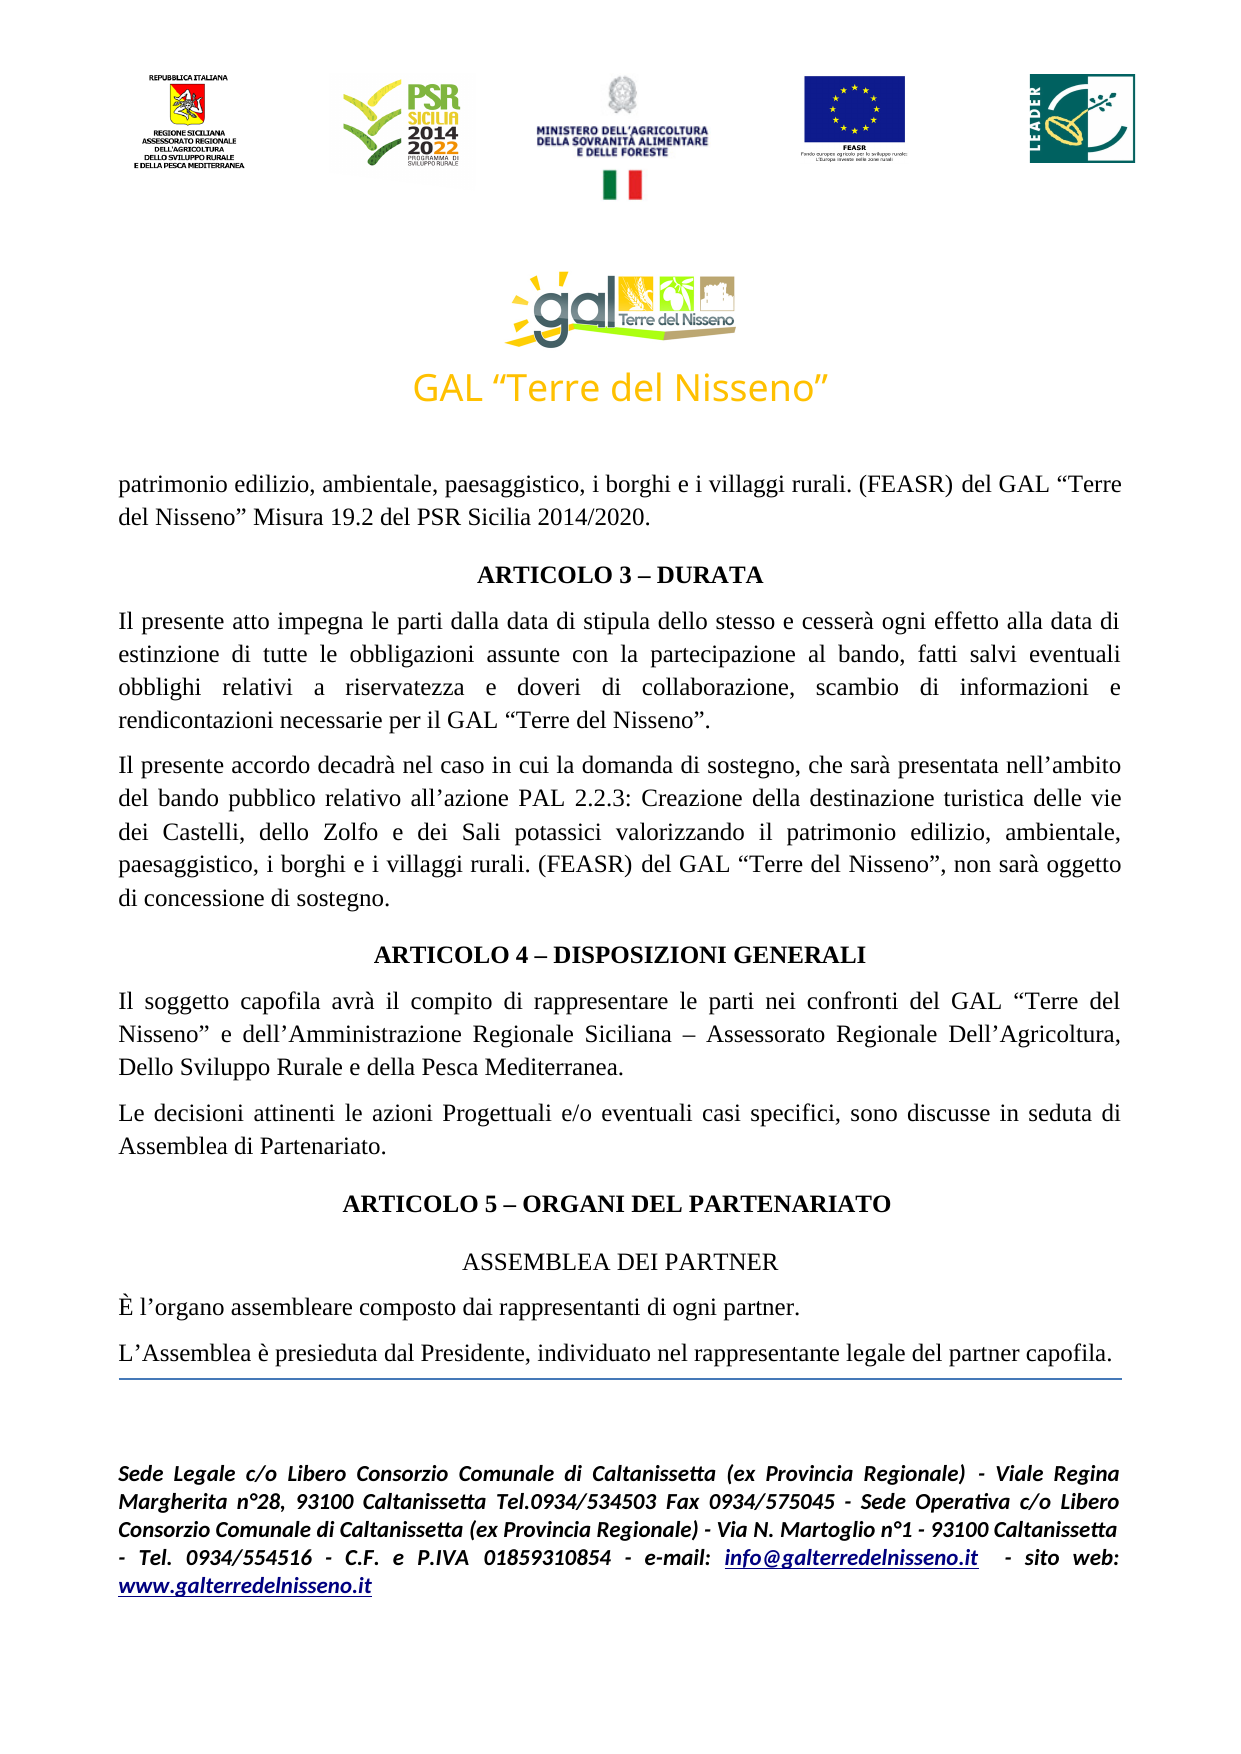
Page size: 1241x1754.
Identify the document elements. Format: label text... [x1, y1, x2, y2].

text ARTICOLO 3 – DURATA [118, 560, 1122, 589]
text Il presente accordo decadrà nel caso in cui la domanda di sostegno, che sarà presentata nell’ambito del bando pubblico relativo all’azione PAL 2.2.3: Creazione della destinazione turistica delle vie dei Castelli, dello Zolfo e dei Sali potassici valorizzando il patrimonio edilizio, ambientale, paesaggistico, i borghi e i villaggi rurali. (FEASR) del GAL “Terre del Nisseno”, non sarà oggetto di concessione di sostegno. [118, 751, 1122, 911]
text Il soggetto capofila avrà il compito di rappresentare le parti nei confronti del GAL “Terre del Nisseno” e dell’Amministrazione Regionale Siciliana – Assessorato Regionale Dell’Agricoltura, Dello Sviluppo Rurale e della Pesca Mediterranea. [118, 986, 1122, 1081]
text ASSEMBLEA DEI PARTNER [118, 1247, 1122, 1276]
text patrimonio edilizio, ambientale, paesaggistico, i borghi e i villaggi rurali. (FEASR) del GAL “Terre del Nisseno” Misura 19.2 del PSR Sicilia 2014/2020. [118, 469, 1122, 531]
text Le decisioni attinenti le azioni Progettuali e/o eventuali casi specifici, sono discusse in seduta di Assemblea di Partenariato. [118, 1098, 1122, 1159]
text Il presente atto impegna le parti dalla data di stipula dello stesso e cesserà ogni effetto alla data di estinzione di tutte le obbligazioni assunte con la partecipazione al bando, fatti salvi eventuali obblighi relativi a riservatezza e doveri di collaborazione, scambio di informazioni e rendicontazioni necessarie per il GAL “Terre del Nisseno”. [118, 606, 1122, 734]
text L’Assemblea è presieduta dal Presidente, individuato nel rappresentante legale del partner capofila. [118, 1338, 1122, 1367]
text È l’organo assembleare composto dai rappresentanti di ogni partner. [118, 1292, 1122, 1321]
text ARTICOLO 5 – ORGANI DEL PARTENARIATO [118, 1189, 1122, 1217]
text ARTICOLO 4 – DISPOSIZIONI GENERALI [118, 941, 1122, 969]
